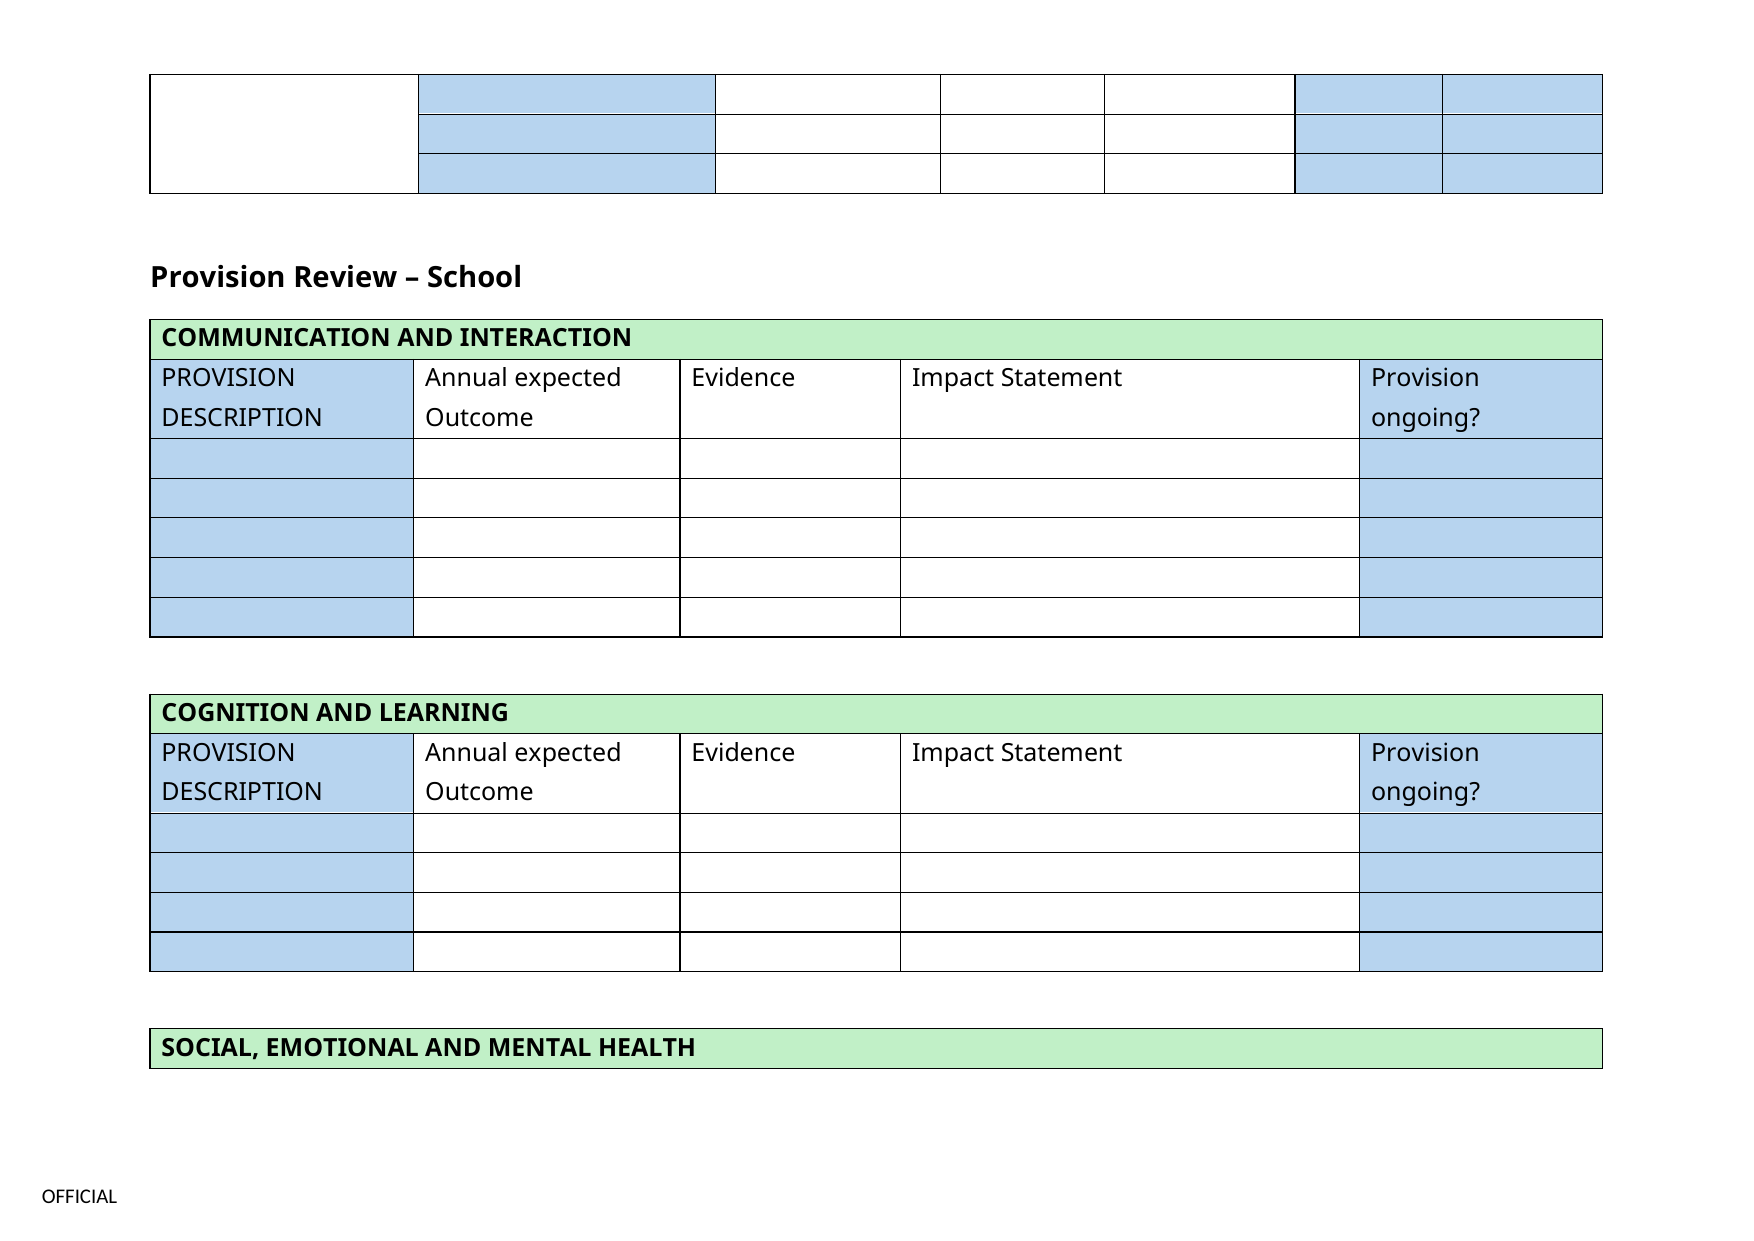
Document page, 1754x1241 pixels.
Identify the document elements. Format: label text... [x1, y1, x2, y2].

table_cell [901, 933, 1359, 971]
table_cell Evidence [681, 360, 900, 438]
table_cell [1360, 479, 1602, 517]
table_cell [414, 814, 679, 852]
table_cell [1360, 558, 1602, 597]
table_cell [151, 853, 413, 892]
table_cell [1105, 115, 1294, 153]
table_cell [901, 598, 1359, 636]
table_cell [1360, 853, 1602, 892]
table_cell [901, 479, 1359, 517]
table_cell Provision ongoing? [1360, 360, 1602, 438]
table_cell [1443, 115, 1602, 153]
table_cell [151, 893, 413, 931]
table_cell [1105, 154, 1294, 193]
table_cell [1443, 154, 1602, 193]
table_cell [151, 479, 413, 517]
table_header COMMUNICATION AND INTERACTION [151, 320, 1602, 359]
table_cell [901, 439, 1359, 478]
table_cell Annual expected Outcome [414, 360, 679, 438]
table_header COGNITION AND LEARNING [151, 695, 1602, 733]
table_cell [414, 479, 679, 517]
table_cell [151, 439, 413, 478]
table_cell [1105, 75, 1294, 113]
table_cell [716, 154, 940, 193]
table_cell [414, 558, 679, 597]
table_cell [1360, 814, 1602, 852]
table_cell Evidence [681, 734, 900, 812]
table_cell [901, 814, 1359, 852]
table_cell [681, 814, 900, 852]
table_cell [414, 518, 679, 557]
table_cell [414, 893, 679, 931]
table_cell PROVISION DESCRIPTION [151, 734, 413, 812]
table_cell [1296, 154, 1442, 193]
table_cell [716, 75, 940, 113]
table_cell [1360, 518, 1602, 557]
table_cell [901, 853, 1359, 892]
table_cell [1360, 598, 1602, 636]
table_cell [1296, 75, 1442, 113]
table_cell [151, 75, 418, 193]
table_cell [419, 75, 715, 113]
table_cell [1360, 933, 1602, 971]
table_cell [414, 853, 679, 892]
table_cell Impact Statement [901, 734, 1359, 812]
table_cell [681, 598, 900, 636]
table_cell [681, 518, 900, 557]
table_cell Annual expected Outcome [414, 734, 679, 812]
table_cell [901, 893, 1359, 931]
table_cell [941, 115, 1104, 153]
table_header SOCIAL, EMOTIONAL AND MENTAL HEALTH [151, 1029, 1602, 1068]
table_cell [151, 814, 413, 852]
table_cell [414, 933, 679, 971]
table_cell [1360, 893, 1602, 931]
table_cell [151, 933, 413, 971]
table_cell [414, 439, 679, 478]
table_cell PROVISION DESCRIPTION [151, 360, 413, 438]
table_cell [1360, 439, 1602, 478]
table_cell [681, 933, 900, 971]
table_cell [1443, 75, 1602, 113]
table_cell [681, 479, 900, 517]
text Provision Review – School [150, 256, 1604, 296]
table_cell [941, 154, 1104, 193]
table_cell [901, 558, 1359, 597]
table_cell [419, 115, 715, 153]
table_cell [681, 558, 900, 597]
table_cell [941, 75, 1104, 113]
table_cell [151, 558, 413, 597]
table_cell [901, 518, 1359, 557]
table_cell [681, 893, 900, 931]
table_cell [151, 598, 413, 636]
table_cell [414, 598, 679, 636]
table_cell [419, 154, 715, 193]
table_cell [1296, 115, 1442, 153]
table_cell [681, 853, 900, 892]
table_cell Impact Statement [901, 360, 1359, 438]
table_cell [716, 115, 940, 153]
table_cell [681, 439, 900, 478]
table_cell Provision ongoing? [1360, 734, 1602, 812]
table_cell [151, 518, 413, 557]
